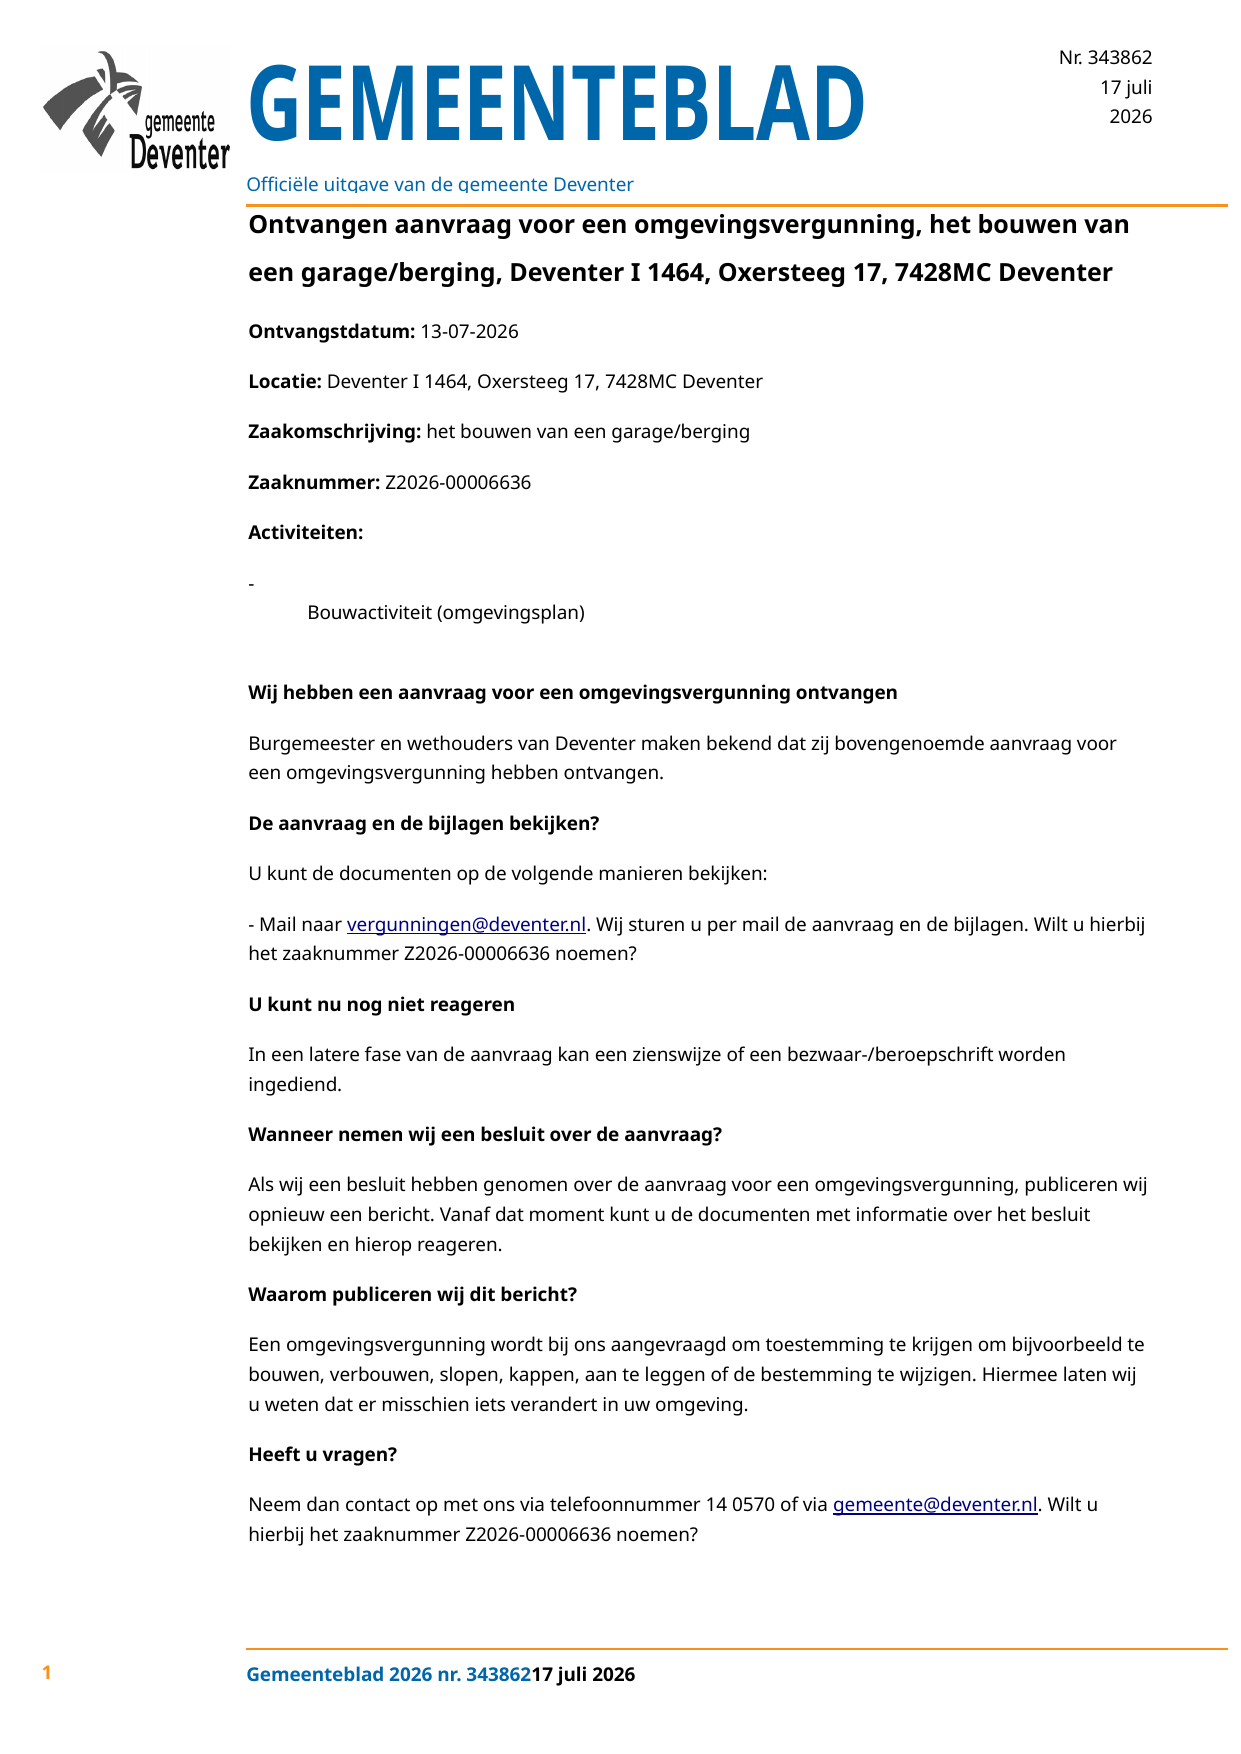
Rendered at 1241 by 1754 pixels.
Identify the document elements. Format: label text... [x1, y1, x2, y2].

picture [41, 47, 231, 172]
text Burgemeester en wethouders van Deventer maken bekend dat zij bovengenoemde aanvraag voor een omgevingsvergunning hebben ontvangen. [248, 730, 1152, 785]
text Wanneer nemen wij een besluit over de aanvraag? [248, 1121, 1152, 1147]
text - Mail naar vergunningen@deventer.nl. Wij sturen u per mail de aanvraag en de bijlagen. Wilt u hierbij het zaaknummer Z2026-00006636 noemen? [248, 911, 1152, 966]
text Zaakomschrijving: het bouwen van een garage/berging [248, 419, 1152, 444]
text Neem dan contact op met ons via telefoonnummer 14 0570 of via gemeente@deventer.nl. Wilt u hierbij het zaaknummer Z2026-00006636 noemen? [248, 1492, 1152, 1547]
text In een latere fase van de aanvraag kan een zienswijze of een bezwaar-/beroepschrift worden ingediend. [248, 1041, 1152, 1097]
text De aanvraag en de bijlagen bekijken? [248, 810, 1152, 836]
text Zaaknummer: Z2026-00006636 [248, 469, 1152, 495]
text Ontvangen aanvraag voor een omgevingsvergunning, het bouwen van een garage/berging, Deventer I 1464, Oxersteeg 17, 7428MC Deventer [248, 207, 1152, 288]
text Ontvangstdatum: 13-07-2026 [248, 318, 1152, 344]
text Als wij een besluit hebben genomen over de aanvraag voor een omgevingsvergunning, publiceren wij opnieuw een bericht. Vanaf dat moment kunt u de documenten met informatie over het besluit bekijken en hierop reageren. [248, 1172, 1152, 1257]
list Bouwactiviteit (omgevingsplan) [248, 599, 1152, 625]
text Locatie: Deventer I 1464, Oxersteeg 17, 7428MC Deventer [248, 368, 1152, 394]
text U kunt nu nog niet reageren [248, 991, 1152, 1017]
text Heeft u vragen? [248, 1441, 1152, 1467]
text Waarom publiceren wij dit bericht? [248, 1281, 1152, 1307]
text Wij hebben een aanvraag voor een omgevingsvergunning ontvangen [248, 679, 1152, 705]
text U kunt de documenten op de volgende manieren bekijken: [248, 860, 1152, 886]
text Een omgevingsvergunning wordt bij ons aangevraagd om toestemming te krijgen om bijvoorbeeld te bouwen, verbouwen, slopen, kappen, aan te leggen of de bestemming te wijzigen. Hiermee laten wij u weten dat er misschien iets verandert in uw omgeving. [248, 1332, 1152, 1417]
text Activiteiten: [248, 519, 1152, 545]
